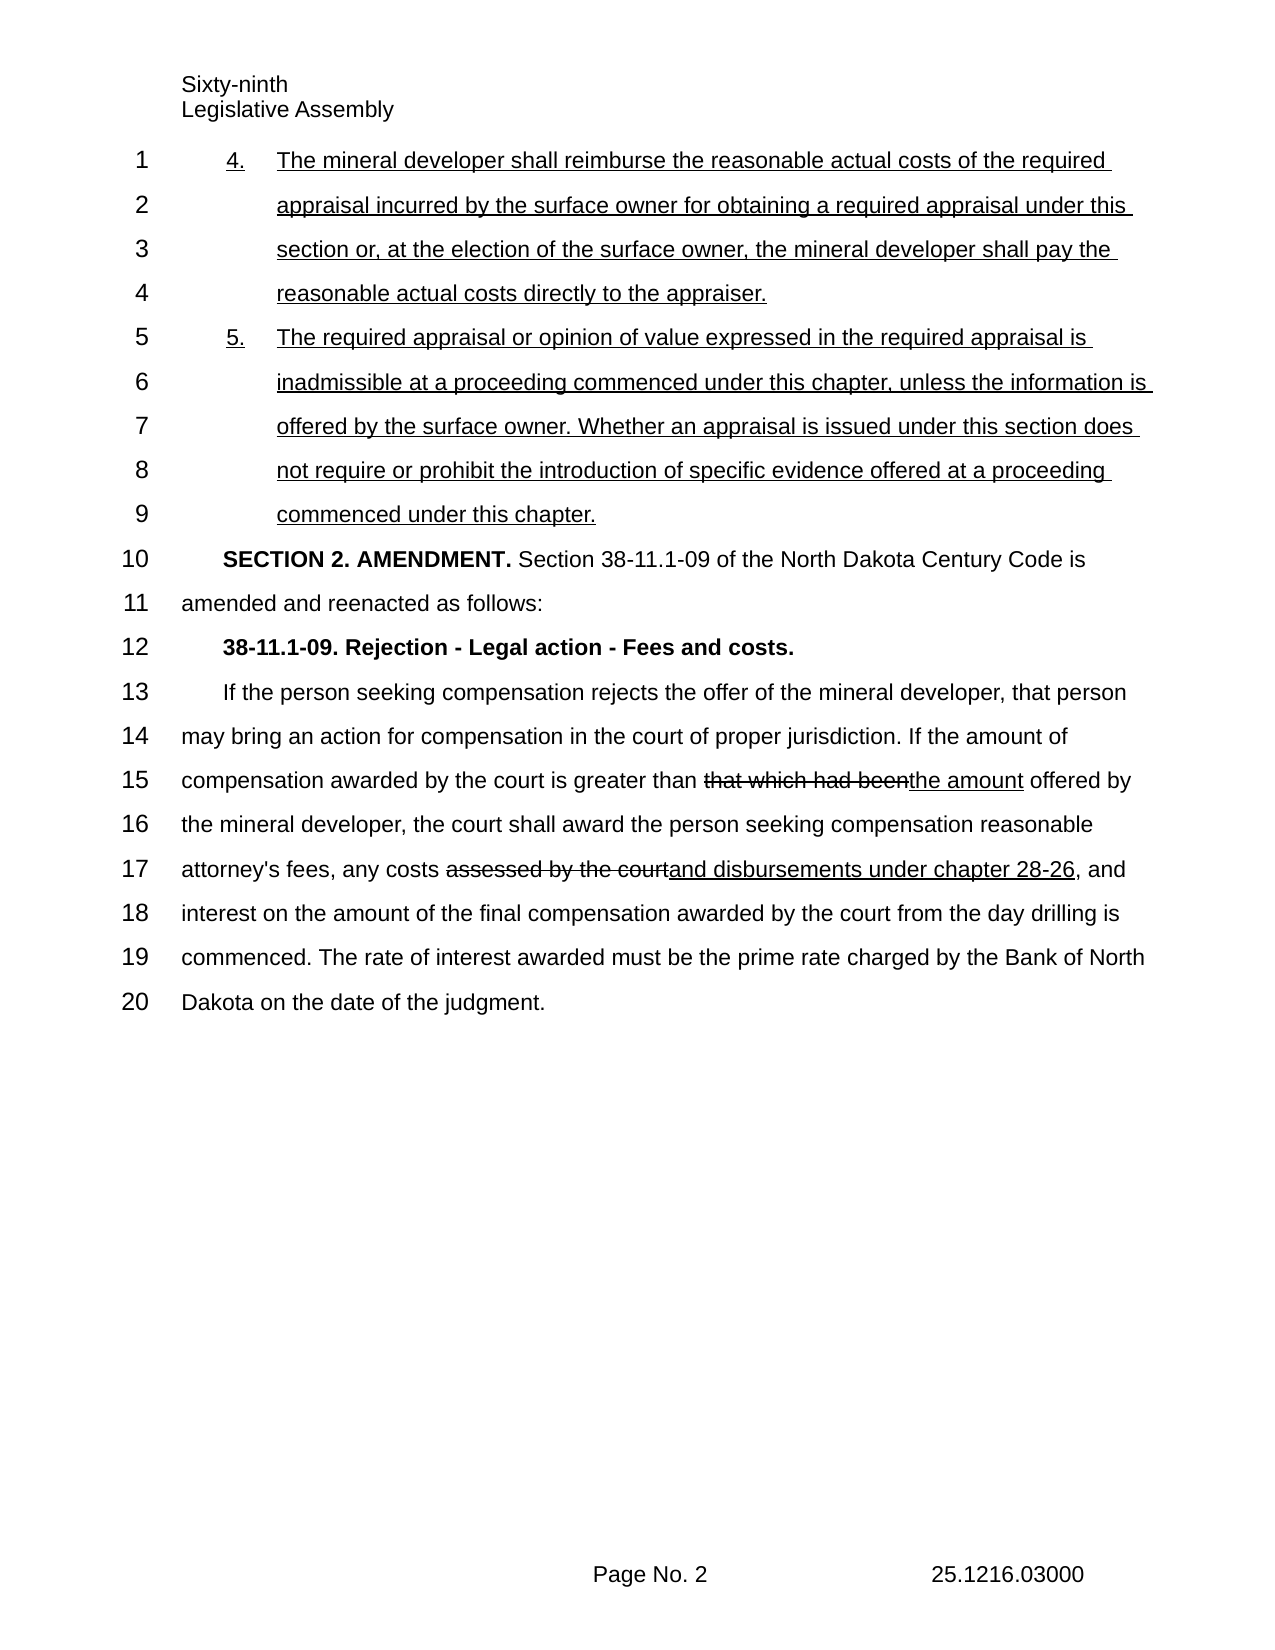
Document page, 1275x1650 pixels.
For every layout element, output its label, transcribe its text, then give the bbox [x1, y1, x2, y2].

text 5. The required appraisal or opinion of value expressed in the required appraisal is inadmissible at a proceeding commenced under this chapter, unless the information is offered by the surface owner. Whether an appraisal is issued under this section does not require or prohibit the introduction of specific evidence offered at a proceeding commenced under this chapter. [181, 310, 1154, 532]
subtitle 38‑11.1‑09. Rejection ‑ Legal action ‑ Fees and costs. [181, 620, 1154, 664]
text SECTION 2. AMENDMENT. Section 38‑11.1‑09 of the North Dakota Century Code is amended and reenacted as follows: [181, 532, 1154, 620]
text 4. The mineral developer shall reimburse the reasonable actual costs of the required appraisal incurred by the surface owner for obtaining a required appraisal under this section or, at the election of the surface owner, the mineral developer shall pay the reasonable actual costs directly to the appraiser. [181, 133, 1154, 310]
text If the person seeking compensation rejects the offer of the mineral developer, that person may bring an action for compensation in the court of proper jurisdiction. If the amount of compensation awarded by the court is greater than that which had beenthe amount offered by the mineral developer, the court shall award the person seeking compensation reasonable attorney's fees, any costs assessed by the courtand disbursements under chapter 28‑26, and interest on the amount of the final compensation awarded by the court from the day drilling is commenced. The rate of interest awarded must be the prime rate charged by the Bank of North Dakota on the date of the judgment. [181, 664, 1154, 1019]
